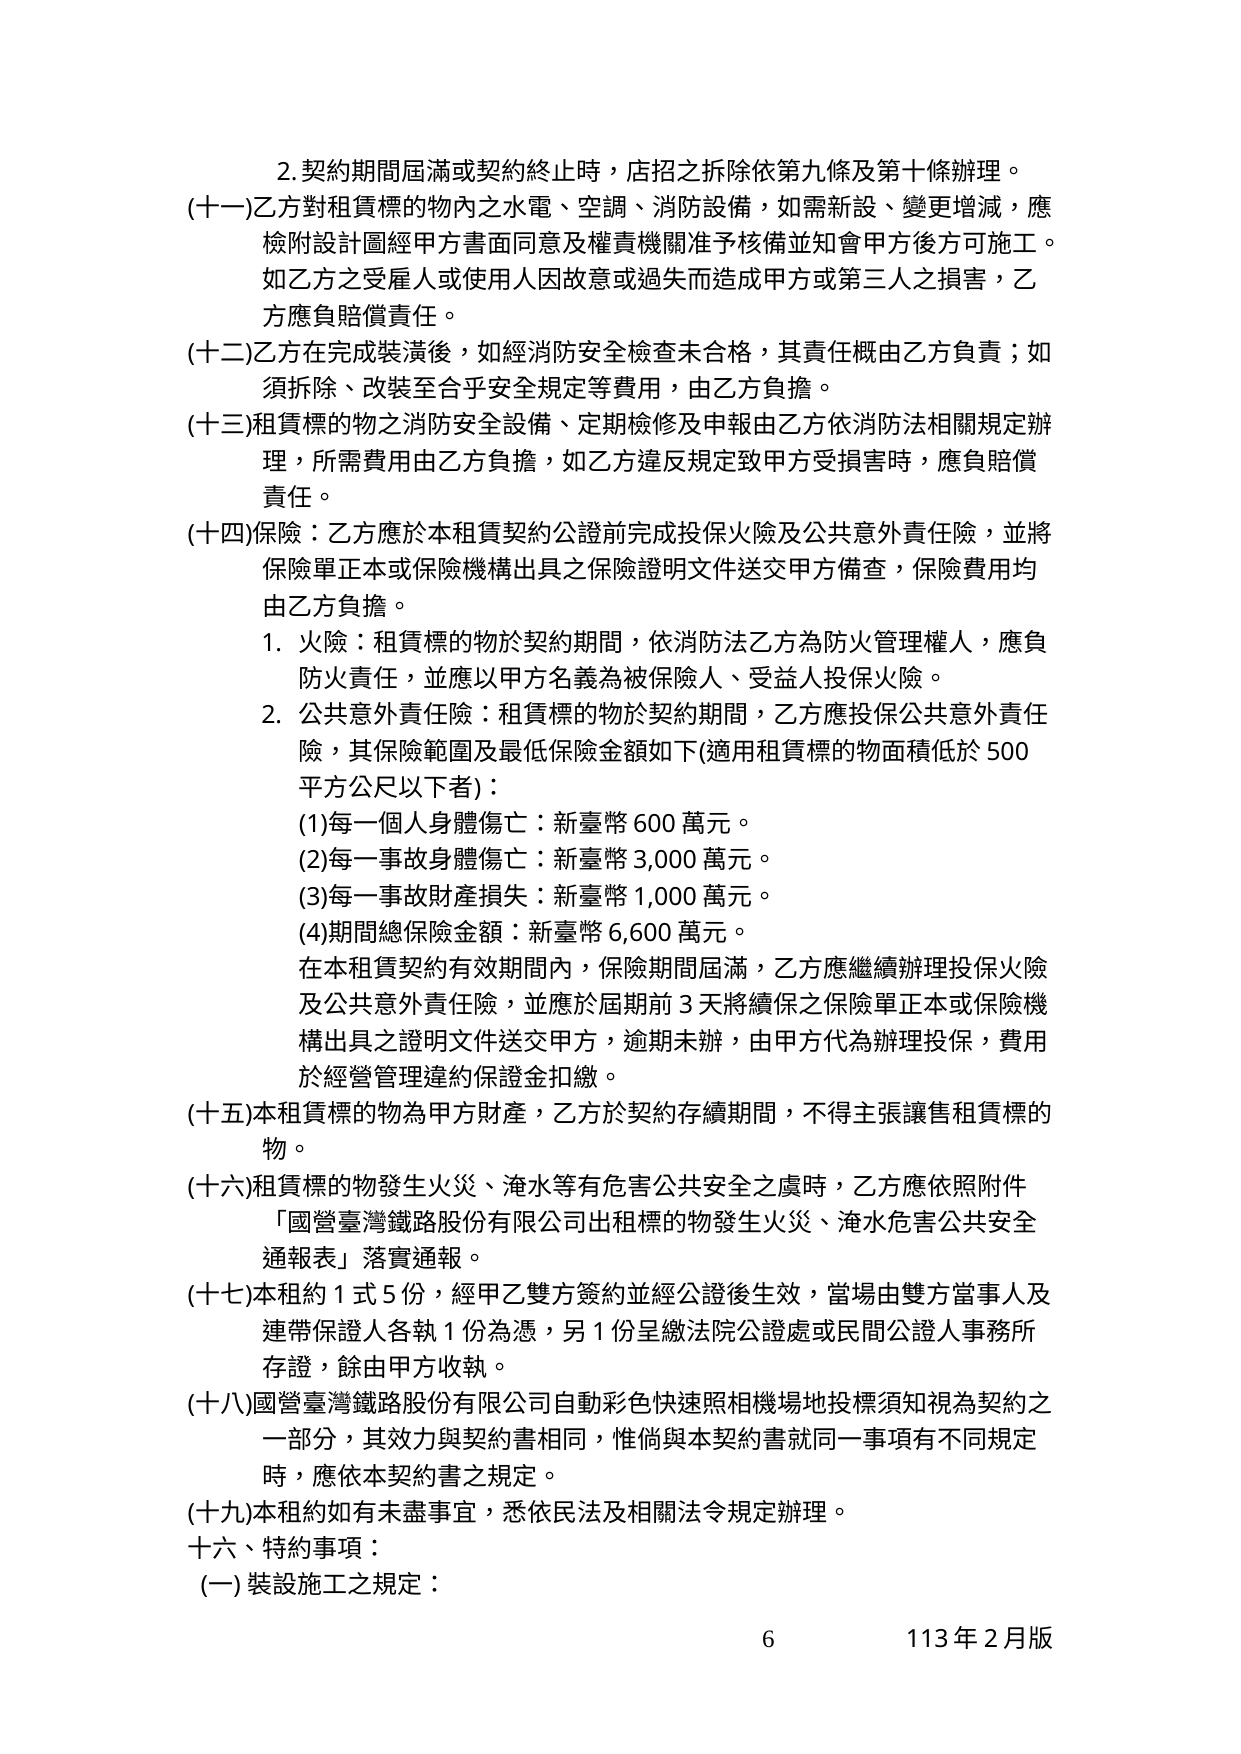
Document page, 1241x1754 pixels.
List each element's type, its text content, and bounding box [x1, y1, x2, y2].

text (十五)本租賃標的物為甲方財產，乙方於契約存續期間，不得主張讓售租賃標的物。 [187, 1094, 1053, 1166]
text (十七)本租約1式5份，經甲乙雙方簽約並經公證後生效，當場由雙方當事人及連帶保證人各執1份為憑，另1份呈繳法院公證處或民間公證人事務所存證，餘由甲方收執。 [187, 1275, 1053, 1384]
list (2)每一事故身體傷亡：新臺幣3,000萬元。 [298, 840, 1053, 876]
list (1)每一個人身體傷亡：新臺幣600萬元。 [298, 804, 1053, 840]
text (十三)租賃標的物之消防安全設備、定期檢修及申報由乙方依消防法相關規定辦理，所需費用由乙方負擔，如乙方違反規定致甲方受損害時，應負賠償責任。 [187, 405, 1053, 514]
text (十四)保險：乙方應於本租賃契約公證前完成投保火險及公共意外責任險，並將保險單正本或保險機構出具之保險證明文件送交甲方備查，保險費用均由乙方負擔。 [187, 514, 1053, 622]
text (十一)乙方對租賃標的物內之水電、空調、消防設備，如需新設、變更增減，應檢附設計圖經甲方書面同意及權責機關准予核備並知會甲方後方可施工。如乙方之受雇人或使用人因故意或過失而造成甲方或第三人之損害，乙方應負賠償責任。 [187, 187, 1053, 332]
text (十六)租賃標的物發生火災、淹水等有危害公共安全之虞時，乙方應依照附件「國營臺灣鐵路股份有限公司出租標的物發生火災、淹水危害公共安全通報表」落實通報。 [187, 1166, 1053, 1275]
text (十二)乙方在完成裝潢後，如經消防安全檢查未合格，其責任概由乙方負責；如須拆除、改裝至合乎安全規定等費用，由乙方負擔。 [187, 332, 1053, 405]
text 十六、特約事項： [187, 1529, 1053, 1565]
list (4)期間總保險金額：新臺幣6,600萬元。 [298, 912, 1053, 949]
list 公共意外責任險：租賃標的物於契約期間，乙方應投保公共意外責任險，其保險範圍及最低保險金額如下(適用租賃標的物面積低於500平方公尺以下者)： [261, 695, 1053, 804]
text (一) 裝設施工之規定： [187, 1565, 1053, 1601]
text (十八)國營臺灣鐵路股份有限公司自動彩色快速照相機場地投標須知視為契約之一部分，其效力與契約書相同，惟倘與本契約書就同一事項有不同規定時，應依本契約書之規定。 [187, 1384, 1053, 1492]
list 在本租賃契約有效期間內，保險期間屆滿，乙方應繼續辦理投保火險及公共意外責任險，並應於屆期前3天將續保之保險單正本或保險機構出具之證明文件送交甲方，逾期未辦，由甲方代為辦理投保，費用於經營管理違約保證金扣繳。 [298, 949, 1053, 1094]
list 火險：租賃標的物於契約期間，依消防法乙方為防火管理權人，應負防火責任，並應以甲方名義為被保險人、受益人投保火險。 [261, 622, 1053, 695]
list 契約期間屆滿或契約終止時，店招之拆除依第九條及第十條辦理。 [276, 150, 1053, 187]
list (3)每一事故財產損失：新臺幣1,000萬元。 [298, 876, 1053, 912]
text (十九)本租約如有未盡事宜，悉依民法及相關法令規定辦理。 [187, 1492, 1053, 1529]
